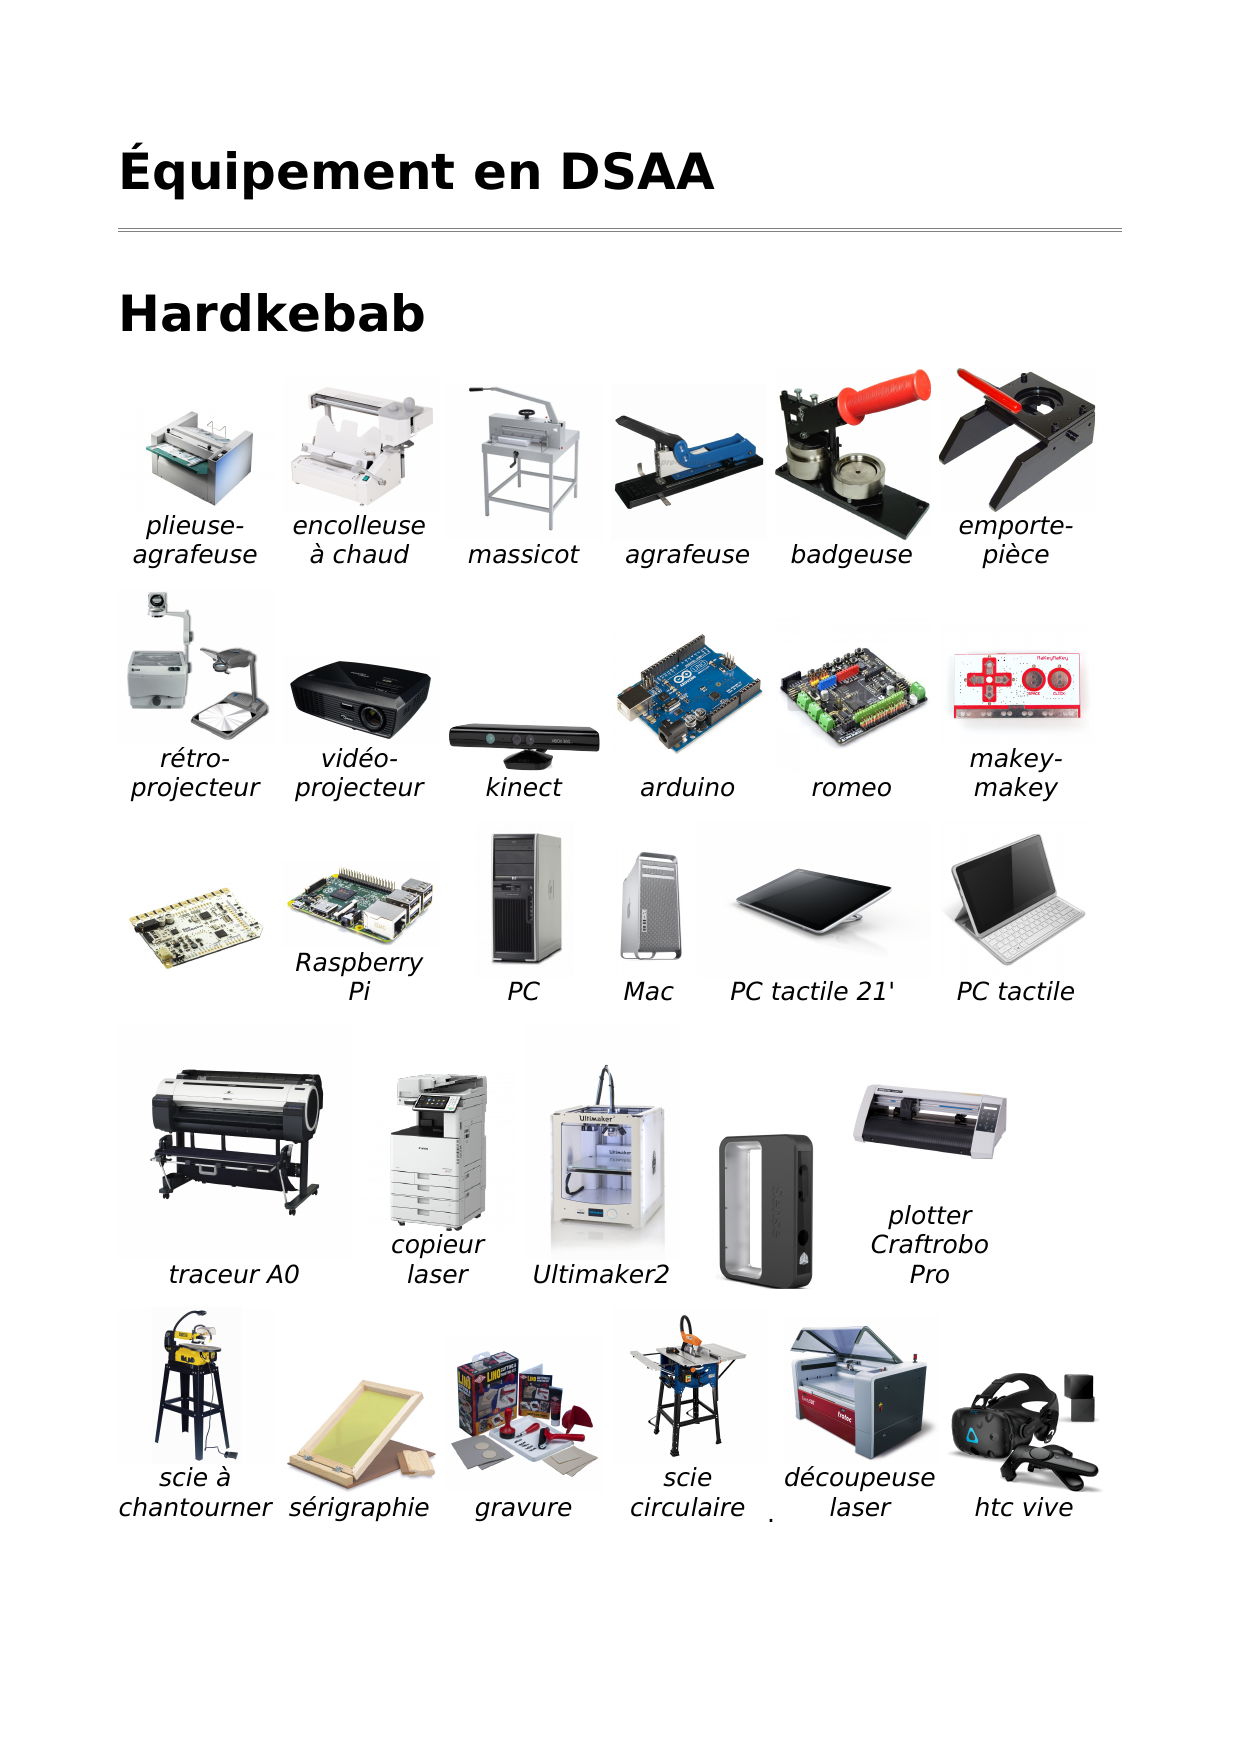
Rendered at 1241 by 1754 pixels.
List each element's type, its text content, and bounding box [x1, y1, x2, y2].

text massicot [446, 541, 603, 570]
picture [282, 1377, 439, 1493]
subtitle Équipement en DSAA [118, 143, 1122, 201]
text PC [446, 978, 603, 1007]
text PC tactile [939, 978, 1095, 1007]
text traceur A0 [118, 1260, 352, 1289]
text sérigraphie [282, 1493, 438, 1522]
picture [118, 850, 275, 1007]
picture [446, 821, 603, 978]
text plieuse-agrafeuse [118, 512, 274, 570]
picture [774, 369, 932, 541]
picture [774, 617, 932, 774]
text PC tactile 21' [697, 978, 931, 1007]
text rétro-projecteur [118, 745, 274, 803]
text . [118, 356, 1122, 1528]
text encolleuse à chaud [282, 512, 438, 570]
picture [610, 842, 689, 978]
picture [282, 859, 439, 949]
picture [446, 1336, 603, 1493]
picture [282, 656, 439, 745]
picture [938, 624, 1096, 745]
picture [782, 1315, 939, 1464]
text découpeuse laser [783, 1464, 939, 1522]
text kinect [446, 774, 603, 803]
picture [610, 384, 767, 541]
picture [696, 821, 932, 978]
picture [610, 1307, 767, 1464]
picture [282, 377, 439, 512]
text romeo [775, 774, 931, 803]
picture [938, 368, 1096, 512]
text emporte-pièce [939, 512, 1095, 570]
picture [360, 1074, 517, 1231]
text copieur laser [360, 1231, 517, 1289]
picture [118, 1307, 275, 1464]
text agrafeuse [611, 541, 767, 570]
text makey-makey [939, 745, 1095, 803]
picture [118, 407, 275, 512]
text htc vive [947, 1493, 1103, 1522]
text vidéo-projecteur [282, 745, 438, 803]
picture [446, 719, 603, 774]
picture [524, 1025, 681, 1260]
text gravure [446, 1493, 603, 1522]
picture [947, 1373, 1104, 1493]
picture [610, 617, 767, 774]
text scie à chantourner [118, 1464, 274, 1522]
text Raspberry Pi [282, 949, 438, 1007]
text plotter Craftrobo Pro [853, 1202, 1009, 1289]
text Mac [611, 978, 689, 1007]
picture [118, 1025, 353, 1260]
text badgeuse [775, 541, 931, 570]
picture [118, 588, 275, 745]
picture [446, 384, 603, 541]
text arduino [611, 774, 767, 803]
text Ultimaker2 [524, 1260, 681, 1289]
picture [688, 1132, 846, 1289]
picture [938, 821, 1096, 978]
subtitle Hardkebab [118, 285, 1122, 343]
text scie circulaire [611, 1464, 767, 1522]
picture [852, 1045, 1010, 1202]
